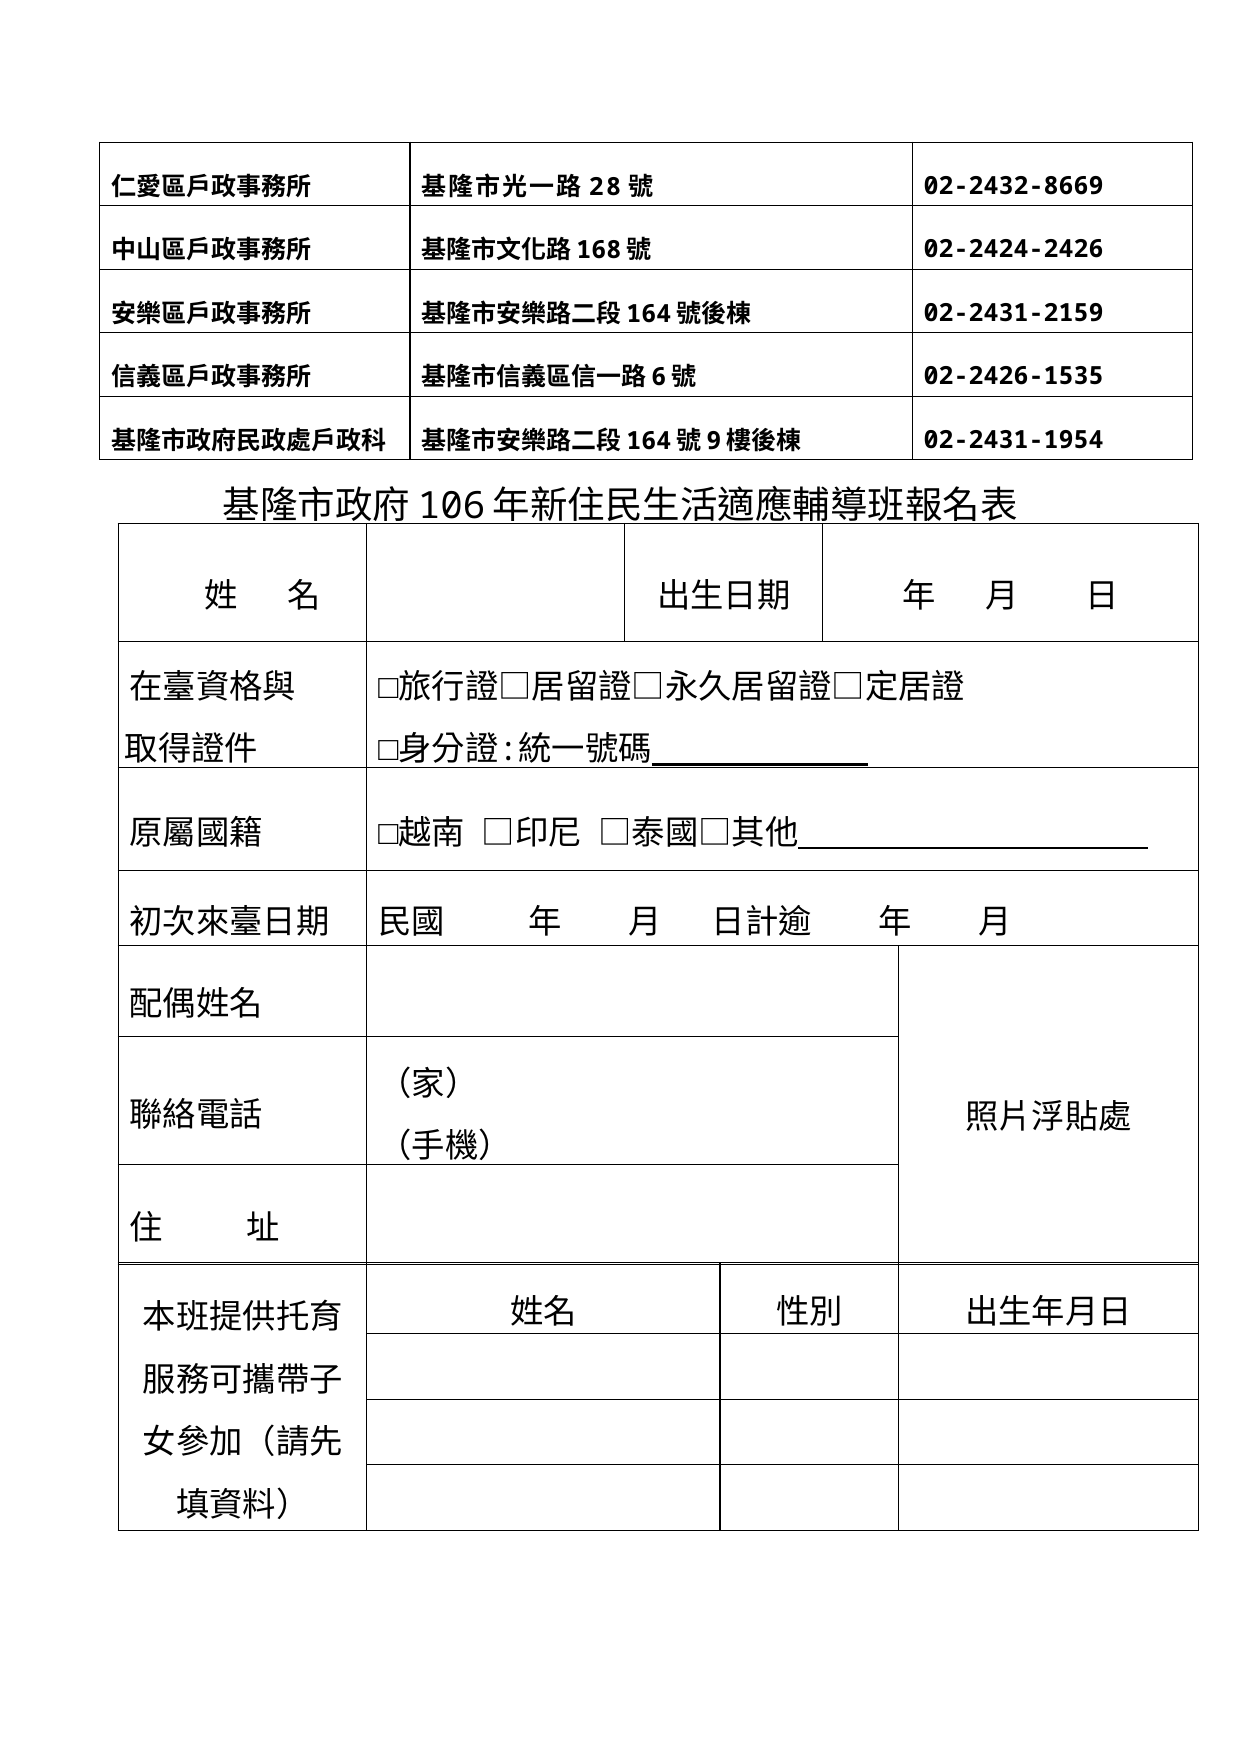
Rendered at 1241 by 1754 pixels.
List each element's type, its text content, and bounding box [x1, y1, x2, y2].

table_cell 初次來臺日期 [119, 871, 366, 945]
table_cell 出生年月日 [899, 1265, 1198, 1333]
table_cell [367, 1465, 719, 1530]
table_cell 性別 [721, 1265, 898, 1333]
table_cell [367, 946, 898, 1036]
table_cell 本班提供托育服務可攜帶子女參加（請先填資料） [119, 1265, 366, 1530]
table_cell 基隆市文化路168號 [411, 206, 912, 269]
table_cell [367, 1334, 719, 1398]
table_cell 02-2424-2426 [913, 206, 1192, 269]
table_cell [899, 1465, 1198, 1530]
table_cell 基隆市光一路28號 [411, 143, 912, 205]
table_cell 配偶姓名 [119, 946, 366, 1036]
table_cell 照片浮貼處 [899, 946, 1198, 1262]
table_header 年 月 日 [823, 524, 1198, 641]
table_cell 中山區戶政事務所 [100, 206, 409, 269]
table_cell 基隆市安樂路二段164號9樓後棟 [411, 397, 912, 459]
table_cell 信義區戶政事務所 [100, 333, 409, 396]
table_header 姓 名 [119, 524, 366, 641]
table_cell （家） （手機） [367, 1037, 898, 1164]
table_cell 基隆市信義區信一路6號 [411, 333, 912, 396]
table_cell [367, 1400, 719, 1464]
table_cell 姓名 [367, 1265, 719, 1333]
table_cell [721, 1400, 898, 1464]
table_cell 安樂區戶政事務所 [100, 270, 409, 332]
table_header 出生日期 [625, 524, 822, 641]
table_cell 02-2431-1954 [913, 397, 1192, 459]
table_cell [721, 1465, 898, 1530]
table_header [367, 524, 624, 641]
text 基隆市政府106年新住民生活適應輔導班報名表 [118, 460, 1122, 523]
table_cell [721, 1334, 898, 1398]
table_cell 住 址 [119, 1165, 366, 1262]
table_cell 民國 年 月 日計逾 年 月 [367, 871, 1198, 945]
table_cell [899, 1334, 1198, 1398]
table_cell [899, 1400, 1198, 1464]
table_cell □越南 □印尼 □泰國□其他 [367, 768, 1198, 870]
table_cell 基隆市安樂路二段164號後棟 [411, 270, 912, 332]
table_cell 02-2431-2159 [913, 270, 1192, 332]
table_cell 基隆市政府民政處戶政科 [100, 397, 409, 459]
table_cell 仁愛區戶政事務所 [100, 143, 409, 205]
table_cell 02-2426-1535 [913, 333, 1192, 396]
table_cell □旅行證□居留證□永久居留證□定居證 □身分證:統一號碼 [367, 642, 1198, 767]
table_cell 原屬國籍 [119, 768, 366, 870]
table_cell 02-2432-8669 [913, 143, 1192, 205]
table_cell 在臺資格與 取得證件 [119, 642, 366, 767]
table_cell [367, 1165, 898, 1262]
table_cell 聯絡電話 [119, 1037, 366, 1164]
